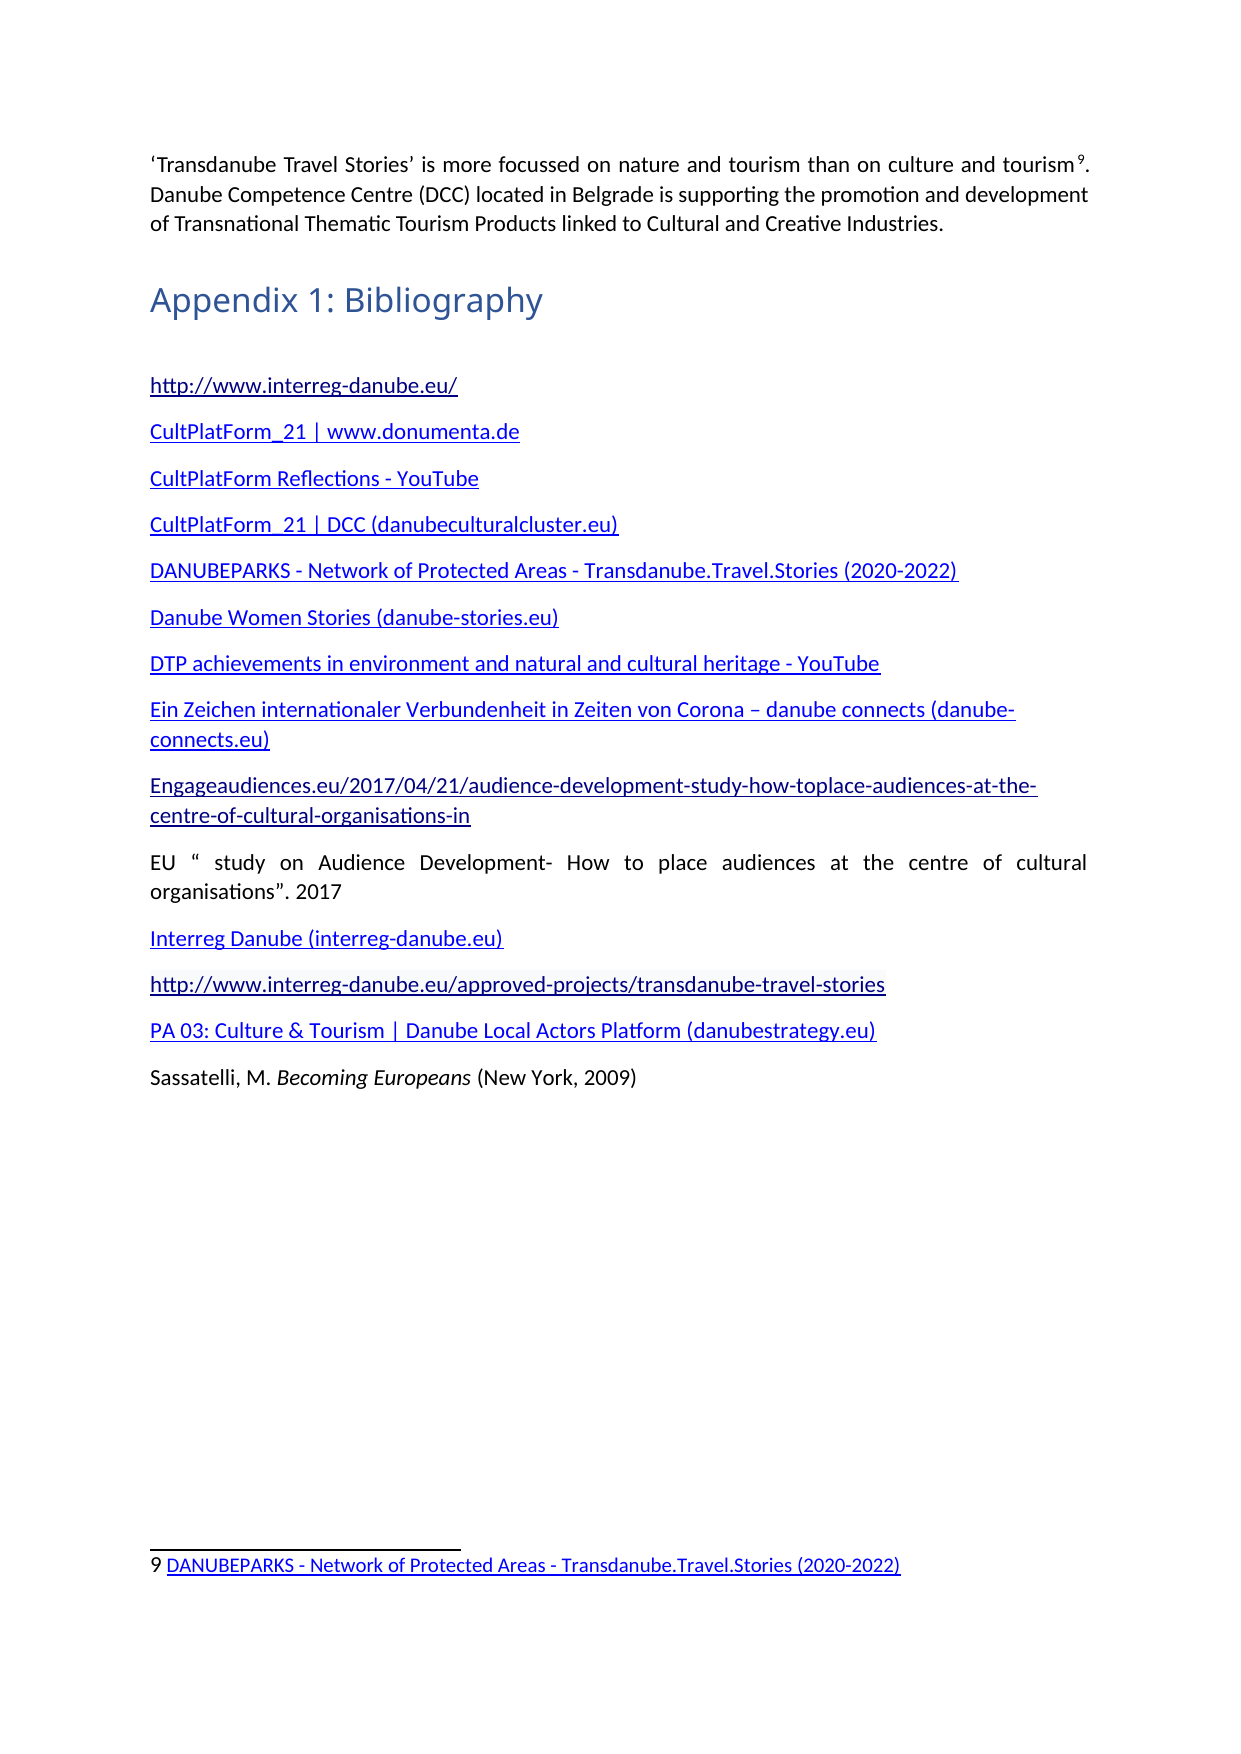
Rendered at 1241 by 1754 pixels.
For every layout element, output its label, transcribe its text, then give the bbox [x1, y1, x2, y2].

text Danube Women Stories (danube-stories.eu) [150, 603, 1090, 631]
text PA 03: Culture & Tourism | Danube Local Actors Platform (danubestrategy.eu) [150, 1016, 1090, 1044]
text Interreg Danube (interreg-danube.eu) [150, 924, 1090, 952]
subtitle Appendix 1: Bibliography [150, 277, 1090, 322]
text DANUBEPARKS - Network of Protected Areas - Transdanube.Travel.Stories (2020-2022) [150, 556, 1090, 584]
text Ein Zeichen internationaler Verbundenheit in Zeiten von Corona – danube connects (danube-connects.eu) [150, 696, 1090, 753]
text EU “ study on Audience Development- How to place audiences at the centre of cultural organisations”. 2017 [150, 848, 1090, 905]
text DANUBEPARKS - Network of Protected Areas - Transdanube.Travel.Stories (2020-2022) [150, 1551, 1090, 1578]
text http://www.interreg-danube.eu/approved-projects/transdanube-travel-stories [150, 970, 1090, 998]
text CultPlatForm Reflections - YouTube [150, 464, 1090, 492]
text CultPlatForm_21 | www.donumenta.de [150, 417, 1090, 445]
text Sassatelli, M. Becoming Europeans (New York, 2009) [150, 1063, 1090, 1091]
text CultPlatForm_21 | DCC (danubeculturalcluster.eu) [150, 510, 1090, 538]
text Engageaudiences.eu/2017/04/21/audience-development-study-how-toplace-audiences-at-the-centre-of-cultural-organisations-in [150, 772, 1090, 829]
text http://www.interreg-danube.eu/ [150, 371, 1090, 399]
text DTP achievements in environment and natural and cultural heritage - YouTube [150, 649, 1090, 677]
text ‘Transdanube Travel Stories’ is more focussed on nature and tourism than on culture and tourism. Danube Competence Centre (DCC) located in Belgrade is supporting the promotion and development of Transnational Thematic Tourism Products linked to Cultural and Creative Industries. [150, 150, 1090, 237]
